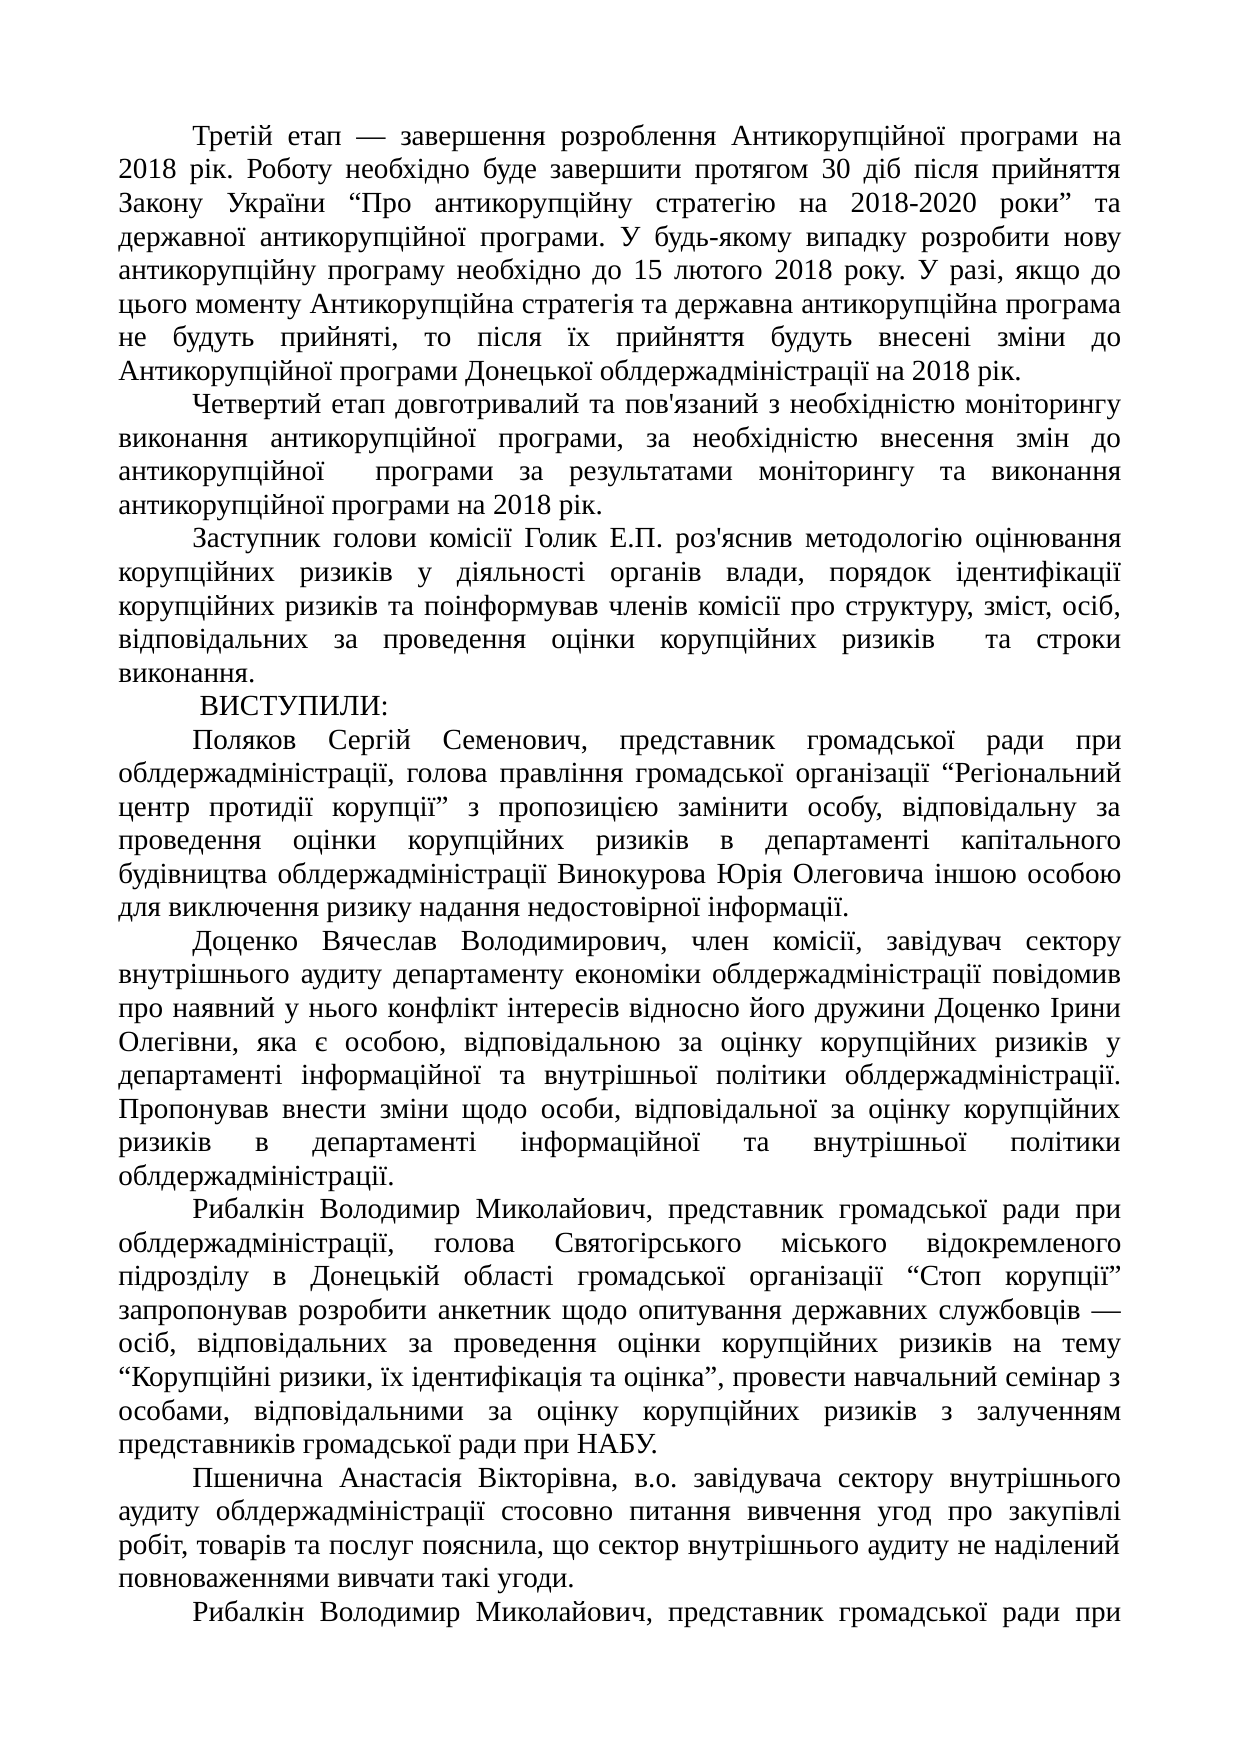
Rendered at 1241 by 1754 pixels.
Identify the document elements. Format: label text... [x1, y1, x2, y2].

text Пшенична Анастасія Вікторівна, в.о. завідувача сектору внутрішнього аудиту облдержадміністрації стосовно питання вивчення угод про закупівлі робіт, товарів та послуг пояснила, що сектор внутрішнього аудиту не наділений повноваженнями вивчати такі угоди. [118, 1460, 1122, 1594]
text Доценко Вячеслав Володимирович, член комісії, завідувач сектору внутрішнього аудиту департаменту економіки облдержадміністрації повідомив про наявний у нього конфлікт інтересів відносно його дружини Доценко Ірини Олегівни, яка є особою, відповідальною за оцінку корупційних ризиків у департаменті інформаційної та внутрішньої політики облдержадміністрації. Пропонував внести зміни щодо особи, відповідальної за оцінку корупційних ризиків в департаменті інформаційної та внутрішньої політики облдержадміністрації. [118, 923, 1122, 1191]
text Четвертий етап довготривалий та пов'язаний з необхідністю моніторингу виконання антикорупційної програми, за необхідністю внесення змін до антикорупційної програми за результатами моніторингу та виконання антикорупційної програми на 2018 рік. [118, 386, 1122, 521]
text Рибалкін Володимир Миколайович, представник громадської ради при облдержадміністрації, голова Святогірського міського відокремленого підрозділу в Донецькій області громадської організації “Стоп корупції” запропонував розробити анкетник щодо опитування державних службовців — осіб, відповідальних за проведення оцінки корупційних ризиків на тему “Корупційні ризики, їх ідентифікація та оцінка”, провести навчальний семінар з особами, відповідальними за оцінку корупційних ризиків з залученням представників громадської ради при НАБУ. [118, 1191, 1122, 1460]
text Заступник голови комісії Голик Е.П. роз'яснив методологію оцінювання корупційних ризиків у діяльності органів влади, порядок ідентифікації корупційних ризиків та поінформував членів комісії про структуру, зміст, осіб, відповідальних за проведення оцінки корупційних ризиків та строки виконання. [118, 521, 1122, 688]
text Третій етап — завершення розроблення Антикорупційної програми на 2018 рік. Роботу необхідно буде завершити протягом 30 діб після прийняття Закону України “Про антикорупційну стратегію на 2018-2020 роки” та державної антикорупційної програми. У будь-якому випадку розробити нову антикорупційну програму необхідно до 15 лютого 2018 року. У разі, якщо до цього моменту Антикорупційна стратегія та державна антикорупційна програма не будуть прийняті, то після їх прийняття будуть внесені зміни до Антикорупційної програми Донецької облдержадміністрації на 2018 рік. [118, 118, 1122, 386]
text Поляков Сергій Семенович, представник громадської ради при облдержадміністрації, голова правління громадської організації “Регіональний центр протидії корупції” з пропозицією замінити особу, відповідальну за проведення оцінки корупційних ризиків в департаменті капітального будівництва облдержадміністрації Винокурова Юрія Олеговича іншою особою для виключення ризику надання недостовірної інформації. [118, 722, 1122, 923]
text ВИСТУПИЛИ: [118, 688, 1122, 722]
text Рибалкін Володимир Миколайович, представник громадської ради при [118, 1594, 1122, 1627]
